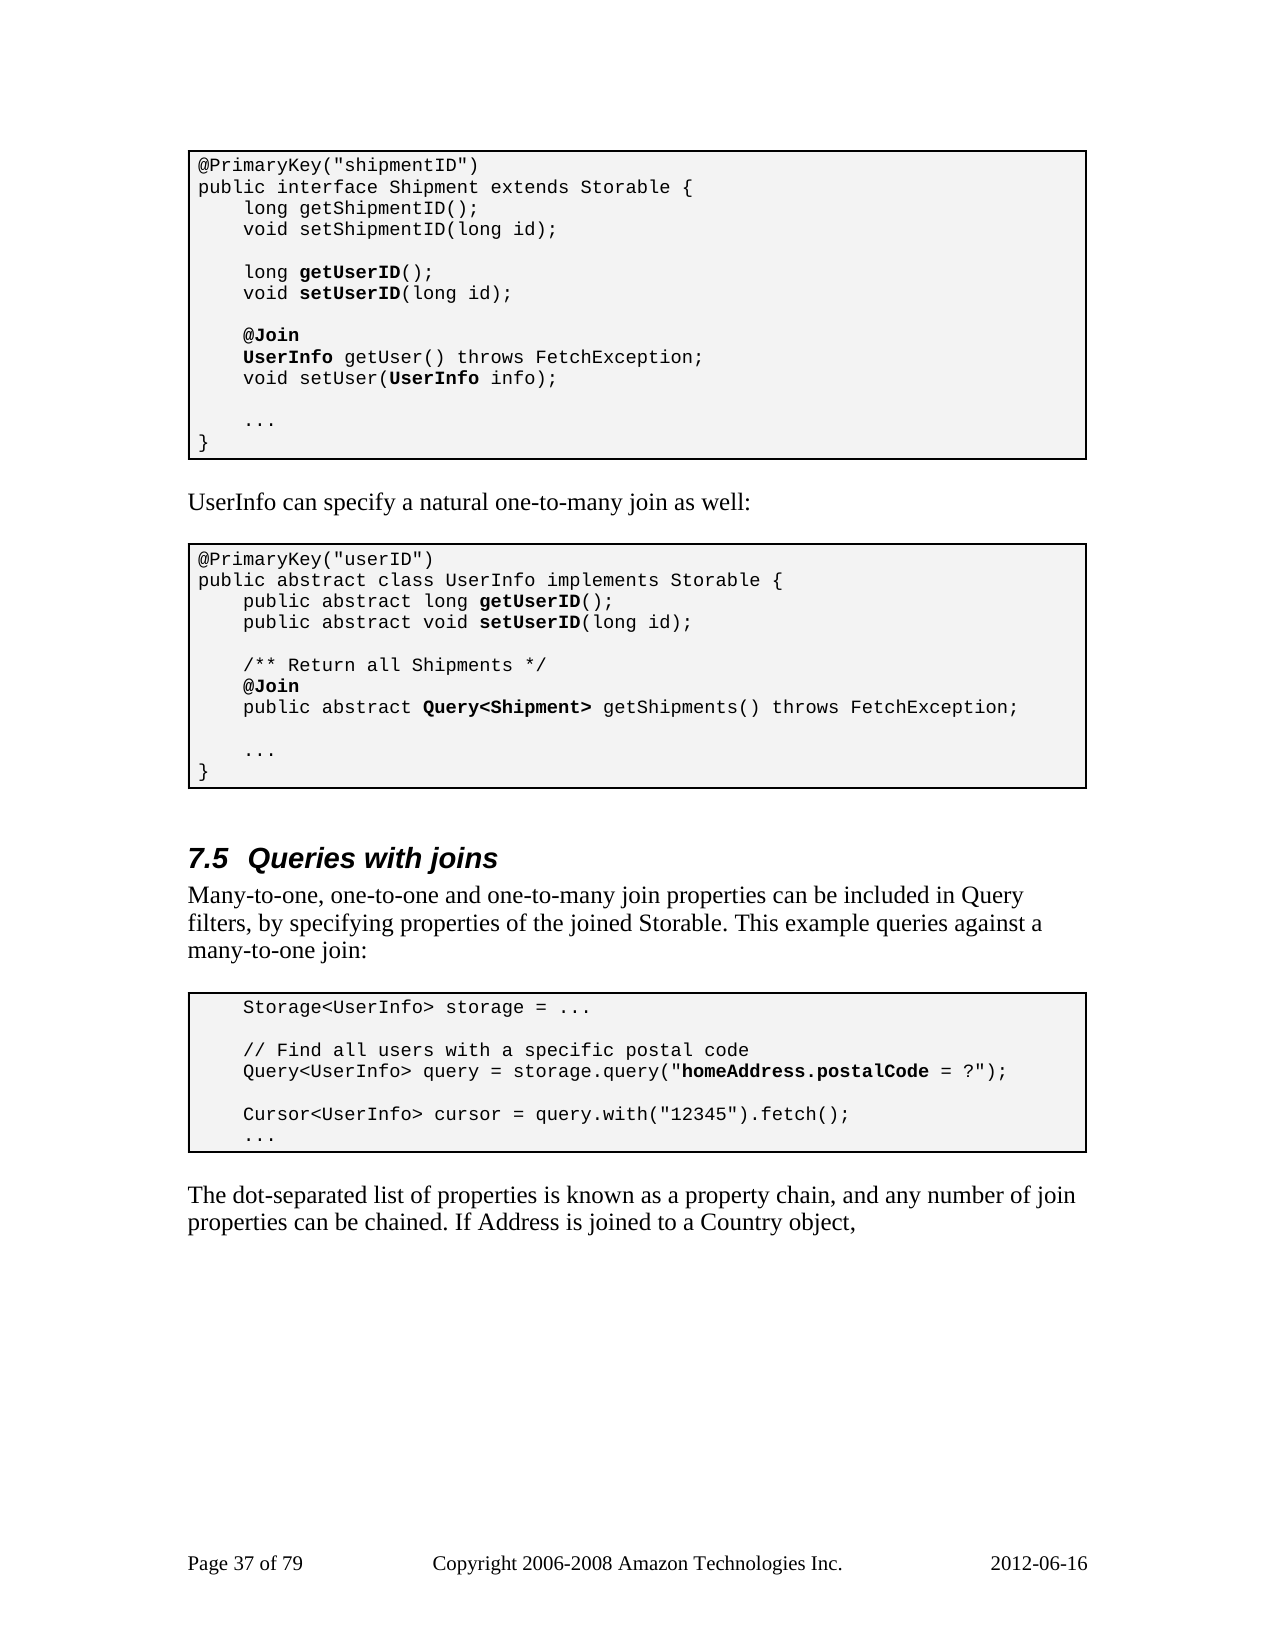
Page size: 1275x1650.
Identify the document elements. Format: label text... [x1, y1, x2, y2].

text } [190, 756, 1085, 787]
text long getShipmentID(); [190, 192, 1085, 214]
text } [190, 426, 1085, 458]
text UserInfo can specify a natural one-to-many join as well: [187, 488, 1087, 515]
text public abstract long getUserID(); [190, 586, 1085, 607]
text public abstract class UserInfo implements Storable { [190, 564, 1085, 586]
text long getUserID(); [190, 256, 1085, 277]
text Cursor<UserInfo> cursor = query.with("12345").fetch(); [190, 1098, 1085, 1119]
text Many-to-one, one-to-one and one-to-many join properties can be included in Query filters, by specifying properties of the joined Storable. This example queries against a many-to-one join: [187, 881, 1087, 964]
text @PrimaryKey("shipmentID") [190, 152, 1085, 171]
text public abstract Query<Shipment> getShipments() throws FetchException; [190, 692, 1085, 713]
text /** Return all Shipments */ [190, 649, 1085, 671]
text public interface Shipment extends Storable { [190, 171, 1085, 192]
text void setShipmentID(long id); [190, 214, 1085, 235]
text public abstract void setUserID(long id); [190, 607, 1085, 628]
text @Join [190, 320, 1085, 341]
text ... [190, 405, 1085, 426]
text void setUser(UserInfo info); [190, 362, 1085, 384]
text Query<UserInfo> query = storage.query("homeAddress.postalCode = ?"); [190, 1056, 1085, 1077]
text void setUserID(long id); [190, 277, 1085, 299]
text Storage<UserInfo> storage = ... [190, 994, 1085, 1013]
text The dot-separated list of properties is known as a property chain, and any number of join properties can be chained. If Address is joined to a Country object, [187, 1181, 1087, 1236]
text @Join [190, 671, 1085, 692]
text ... [190, 1119, 1085, 1151]
text @PrimaryKey("userID") [190, 545, 1085, 564]
text UserInfo getUser() throws FetchException; [190, 341, 1085, 362]
text ... [190, 734, 1085, 756]
text // Find all users with a specific postal code [190, 1034, 1085, 1056]
subtitle Queries with joins [187, 842, 1087, 875]
